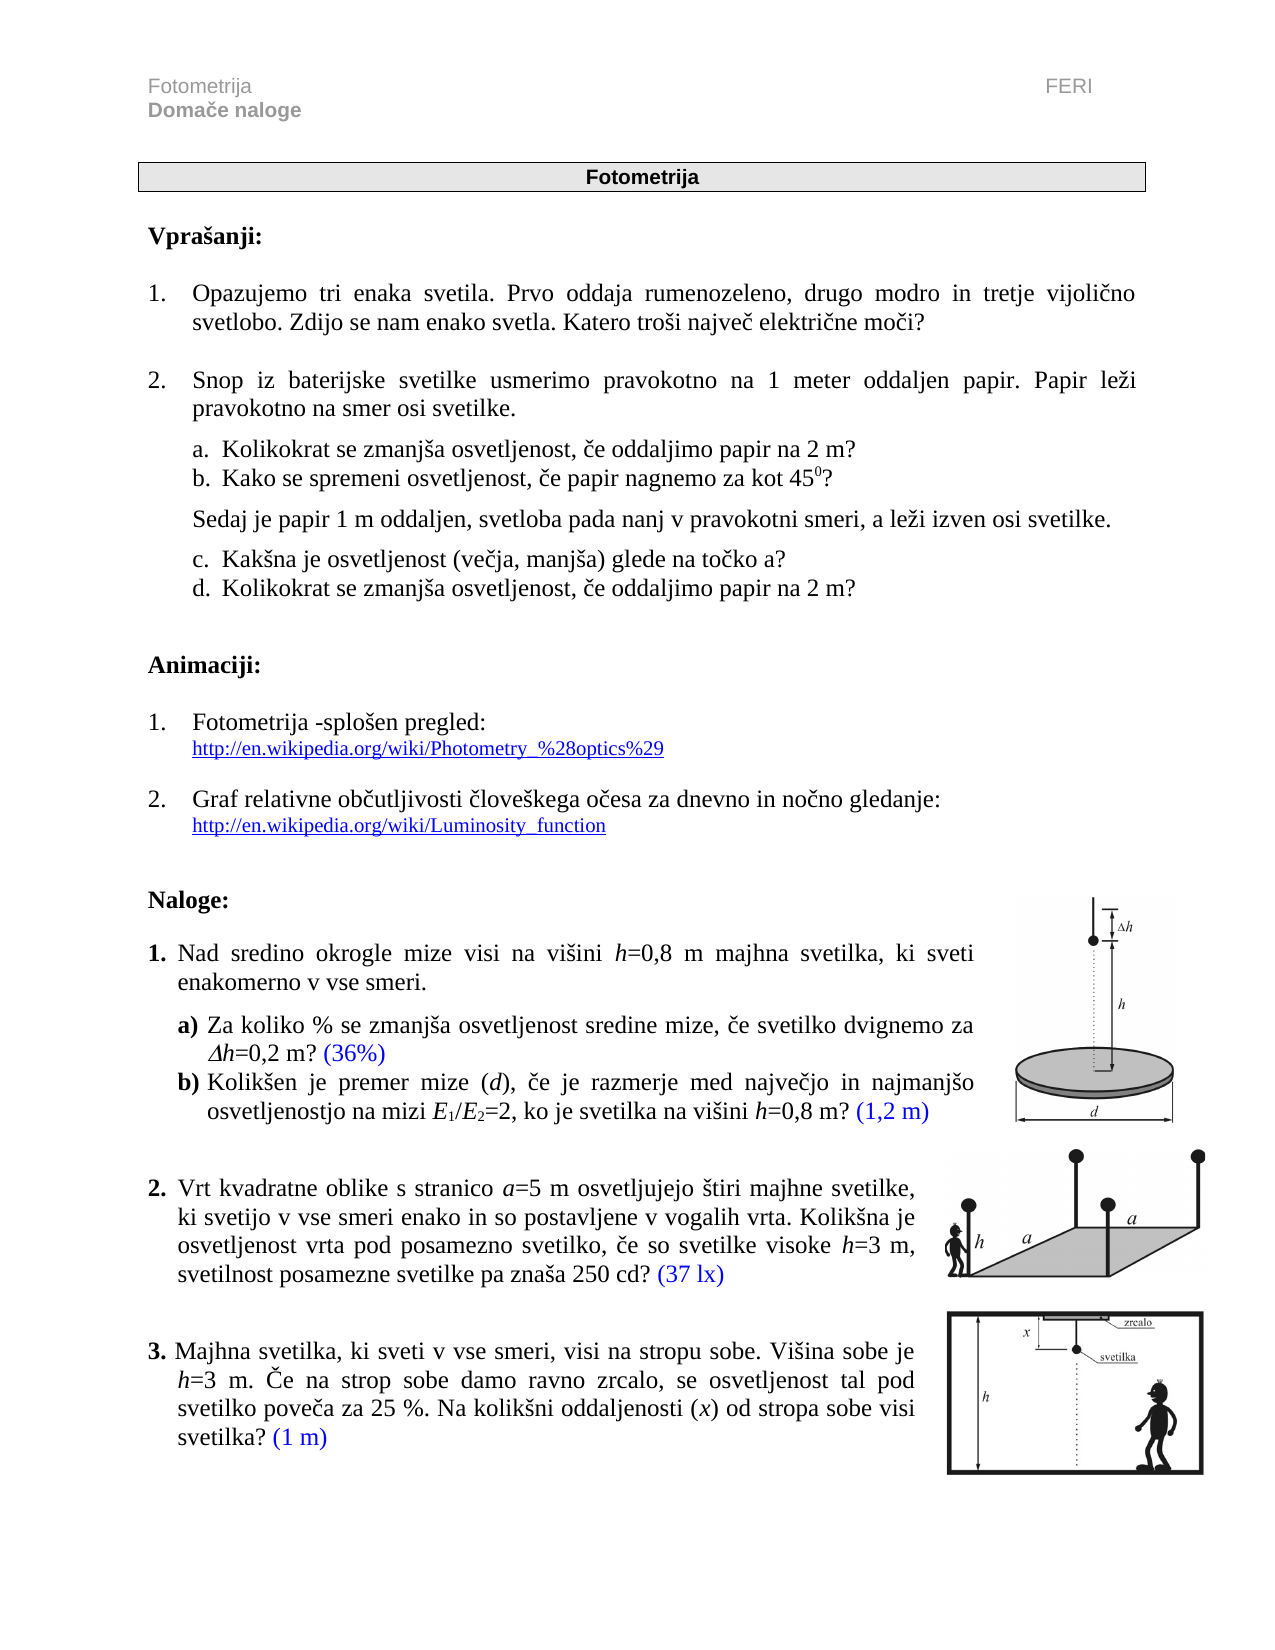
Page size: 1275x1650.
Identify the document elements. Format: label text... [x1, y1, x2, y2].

text 3. Majhna svetilka, ki sveti v vse smeri, visi na stropu sobe. Višina sobe je h=3 m. Če na strop sobe damo ravno zrcalo, se osvetljenost tal pod svetilko poveča za 25 %. Na kolikšni oddaljenosti (x) od stropa sobe visi svetilka? (1 m) [148, 1336, 916, 1451]
text http://en.wikipedia.org/wiki/Luminosity_function [148, 813, 1137, 837]
picture [945, 1149, 1206, 1278]
text http://en.wikipedia.org/wiki/Photometry_%28optics%29 [185, 736, 1137, 760]
text Sedaj je papir 1 m oddaljen, svetloba pada nanj v pravokotni smeri, a leži izven osi svetilke. [192, 504, 1137, 532]
list Opazujemo tri enaka svetila. Prvo oddaja rumenozeleno, drugo modro in tretje vijolično svetlobo. Zdijo se nam enako svetla. Katero troši največ električne moči? [148, 278, 1137, 336]
text Vprašanji: [148, 221, 1137, 250]
list Kolikokrat se zmanjša osvetljenost, če oddaljimo papir na 2 m? [192, 434, 1137, 463]
list Graf relativne občutljivosti človeškega očesa za dnevno in nočno gledanje: [148, 784, 1137, 813]
list Kolikokrat se zmanjša osvetljenost, če oddaljimo papir na 2 m? [192, 573, 1137, 602]
list Snop iz baterijske svetilke usmerimo pravokotno na 1 meter oddaljen papir. Papir leži pravokotno na smer osi svetilke. [148, 365, 1137, 422]
text 1. Nad sredino okrogle mize visi na višini h=0,8 m majhna svetilka, ki sveti enakomerno v vse smeri. [148, 938, 974, 996]
text Animaciji: [148, 650, 1137, 679]
list Kako se spremeni osvetljenost, če papir nagnemo za kot 450? [192, 463, 1137, 492]
text Fotometrija [139, 163, 1145, 191]
text Naloge: [148, 885, 1175, 1124]
picture [946, 1311, 1204, 1475]
list Fotometrija -splošen pregled: [148, 707, 1137, 736]
picture [1015, 897, 1174, 1123]
list Kolikšen je premer mize (d), če je razmerje med največjo in najmanjšo osvetljenostjo na mizi E1/E2=2, ko je svetilka na višini h=0,8 m? (1,2 m) [177, 1067, 974, 1125]
text 2. Vrt kvadratne oblike s stranico a=5 m osvetljujejo štiri majhne svetilke, ki svetijo v vse smeri enako in so postavljene v vogalih vrta. Kolikšna je osvetljenost vrta pod posamezno svetilko, če so svetilke visoke h=3 m, svetilnost posamezne svetilke pa znaša 250 cd? (37 lx) [148, 1173, 916, 1288]
list Za koliko % se zmanjša osvetljenost sredine mize, če svetilko dvignemo za h=0,2 m? (36%) [177, 1010, 974, 1067]
list Kakšna je osvetljenost (večja, manjša) glede na točko a? [192, 544, 1137, 573]
